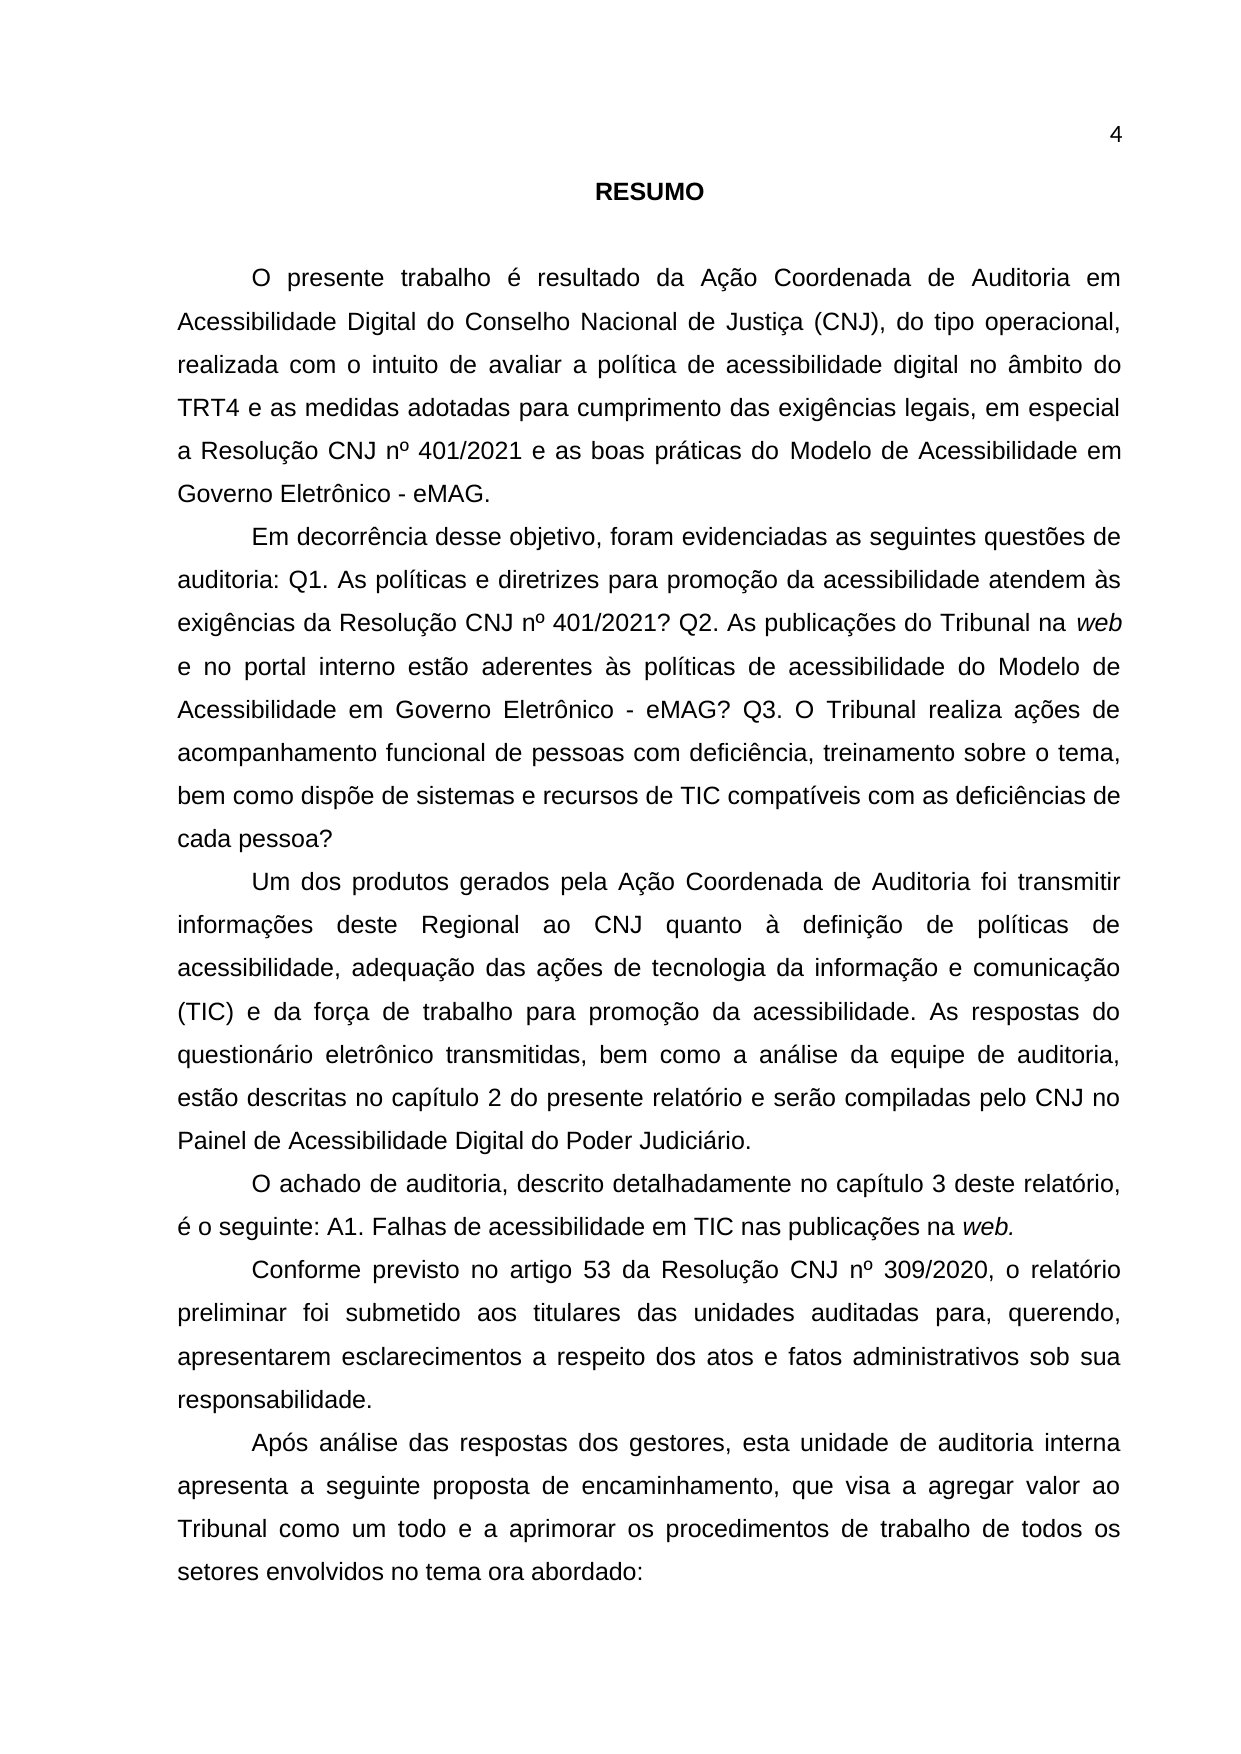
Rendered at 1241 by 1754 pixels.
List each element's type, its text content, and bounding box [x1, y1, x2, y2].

text O presente trabalho é resultado da Ação Coordenada de Auditoria em Acessibilidade Digital do Conselho Nacional de Justiça (CNJ), do tipo operacional, realizada com o intuito de avaliar a política de acessibilidade digital no âmbito do TRT4 e as medidas adotadas para cumprimento das exigências legais, em especial a Resolução CNJ nº 401/2021 e as boas práticas do Modelo de Acessibilidade em Governo Eletrônico - eMAG. [177, 263, 1122, 508]
title RESUMO [177, 177, 1122, 206]
text Um dos produtos gerados pela Ação Coordenada de Auditoria foi transmitir informações deste Regional ao CNJ quanto à definição de políticas de acessibilidade, adequação das ações de tecnologia da informação e comunicação (TIC) e da força de trabalho para promoção da acessibilidade. As respostas do questionário eletrônico transmitidas, bem como a análise da equipe de auditoria, estão descritas no capítulo 2 do presente relatório e serão compiladas pelo CNJ no Painel de Acessibilidade Digital do Poder Judiciário. [177, 867, 1122, 1154]
text O achado de auditoria, descrito detalhadamente no capítulo 3 deste relatório, é o seguinte: A1. Falhas de acessibilidade em TIC nas publicações na web. [177, 1169, 1122, 1241]
text Em decorrência desse objetivo, foram evidenciadas as seguintes questões de auditoria: Q1. As políticas e diretrizes para promoção da acessibilidade atendem às exigências da Resolução CNJ nº 401/2021? Q2. As publicações do Tribunal na web e no portal interno estão aderentes às políticas de acessibilidade do Modelo de Acessibilidade em Governo Eletrônico - eMAG? Q3. O Tribunal realiza ações de acompanhamento funcional de pessoas com deficiência, treinamento sobre o tema, bem como dispõe de sistemas e recursos de TIC compatíveis com as deficiências de cada pessoa? [177, 522, 1122, 853]
text Após análise das respostas dos gestores, esta unidade de auditoria interna apresenta a seguinte proposta de encaminhamento, que visa a agregar valor ao Tribunal como um todo e a aprimorar os procedimentos de trabalho de todos os setores envolvidos no tema ora abordado: [177, 1428, 1122, 1586]
text Conforme previsto no artigo 53 da Resolução CNJ nº 309/2020, o relatório preliminar foi submetido aos titulares das unidades auditadas para, querendo, apresentarem esclarecimentos a respeito dos atos e fatos administrativos sob sua responsabilidade. [177, 1255, 1122, 1413]
